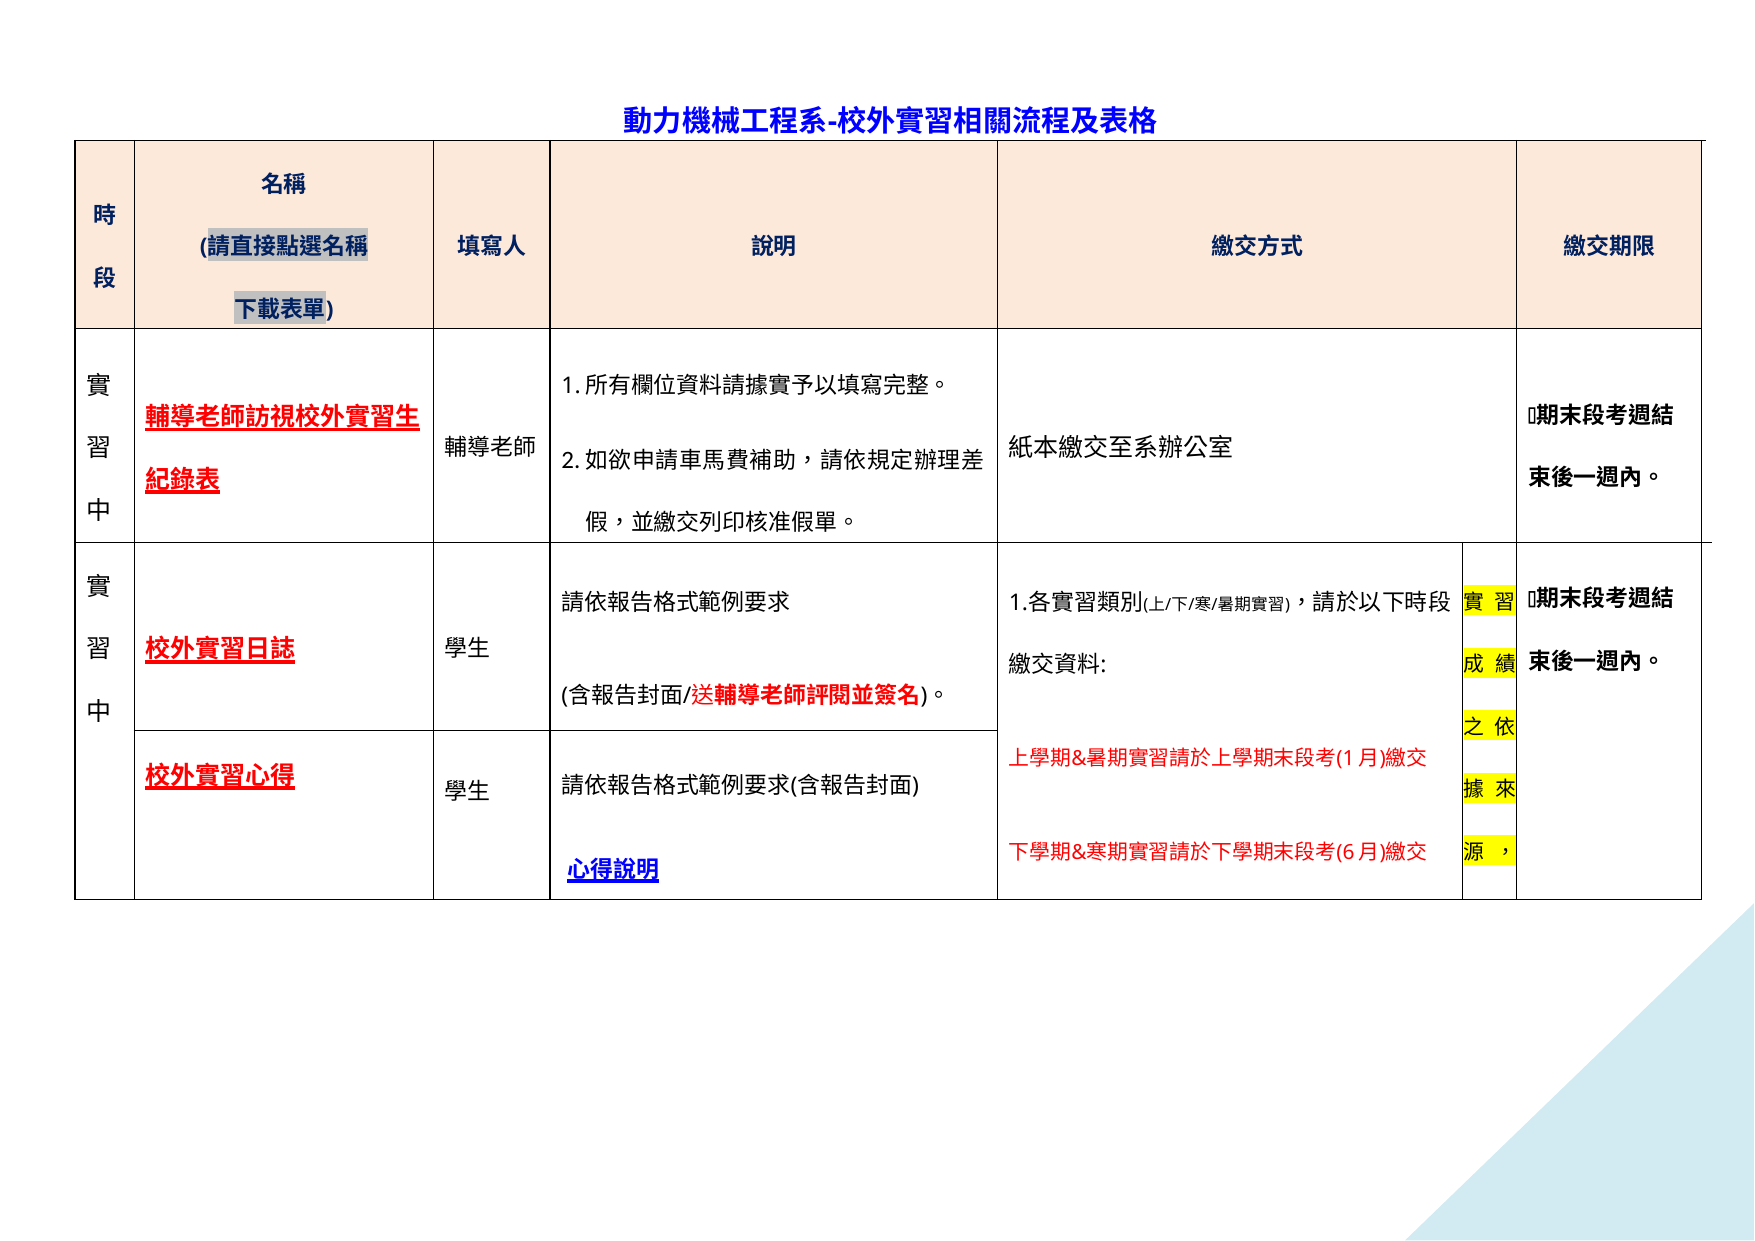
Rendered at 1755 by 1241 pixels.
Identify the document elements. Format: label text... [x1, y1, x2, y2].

table_cell [1702, 730, 1712, 898]
table_cell 所有欄位資料請據實予以填寫完整。 如欲申請車馬費補助，請依規定辦理差假，並繳交列印核准假單。 [551, 329, 997, 542]
table_cell 校外實習心得 [135, 731, 433, 898]
table_cell 實習中 [76, 543, 134, 898]
table_cell [1712, 328, 1717, 542]
table_cell 實習中 [76, 329, 134, 542]
table_cell 輔導老師訪視校外實習生紀錄表 [135, 329, 433, 542]
table_cell 時段 [76, 141, 134, 328]
table_cell 學生 [434, 731, 549, 898]
table_cell [1712, 140, 1717, 328]
table_cell [1702, 140, 1712, 328]
table_cell 1.各實習類別(上/下/寒/暑期實習)，請於以下時段繳交資料: 上學期&暑期實習請於上學期末段考(1月)繳交 下學期&寒期實習請於下學期末段考(6月)繳交 例:全學年實習(如類別含上/寒/下學期實習) 須繳交(上/寒/下)三次，各繳交時段如上所列。 (不清楚請見P.8_校外實習Q&A) 2.因提請主管評核須花費時間，請提前準備作業時間。 [998, 543, 1462, 898]
table_cell 期末段考週結束後一週內。 [1517, 543, 1701, 898]
table_cell 輔導老師 [434, 329, 549, 542]
table_cell 期末段考週結束後一週內。 [1517, 329, 1701, 542]
table_cell 繳交方式 [998, 141, 1516, 328]
table_cell 名稱 (請直接點選名稱 下載表單) [135, 141, 433, 328]
table_cell 說明 [551, 141, 997, 328]
table_header 動力機械工程系-校外實習相關流程及表格 [76, 77, 1706, 140]
table_cell 填寫人 [434, 141, 549, 328]
table_cell [1702, 328, 1712, 542]
table_cell 請依報告格式範例要求(含報告封面) 心得說明 [551, 731, 997, 898]
table_cell 實習成績之依據來源， [1463, 543, 1516, 898]
table_cell 校外實習日誌 [135, 543, 433, 730]
table_cell 學生 [434, 543, 549, 730]
table_header [1707, 76, 1717, 140]
table_cell 請依報告格式範例要求 (含報告封面/送輔導老師評閱並簽名)。 [551, 543, 997, 730]
table_cell [1712, 730, 1717, 898]
table_cell 繳交期限 [1517, 141, 1701, 328]
table_cell 紙本繳交至系辦公室 [998, 329, 1516, 542]
table_cell [1702, 543, 1712, 730]
table_cell [1712, 542, 1717, 730]
